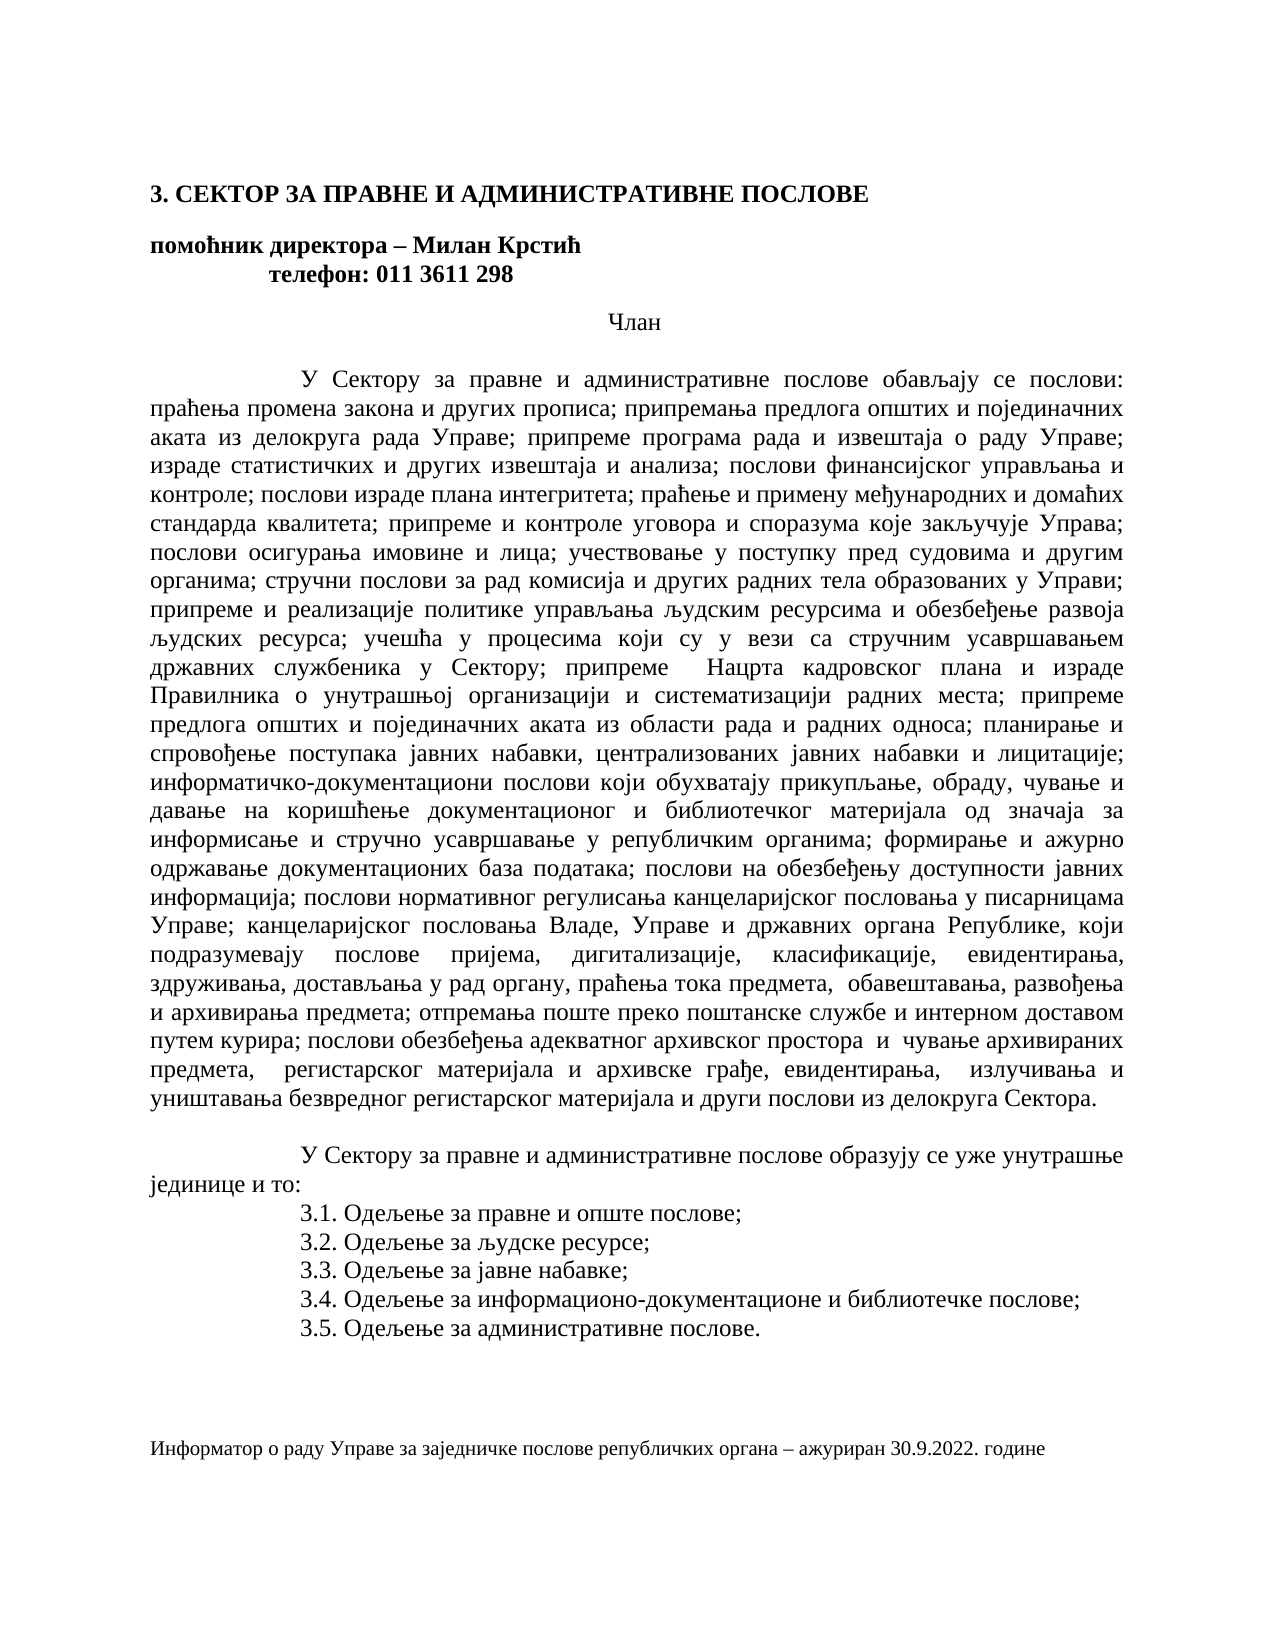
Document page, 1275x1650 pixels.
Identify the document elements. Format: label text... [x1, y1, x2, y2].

text телефон: 011 3611 298 [150, 259, 1125, 287]
text 3.4. Одељење за информационо-документационе и библиотечке послове; [150, 1284, 1125, 1313]
text 3.2. Oдељење за људске ресурсе; [150, 1227, 1125, 1255]
text 3.1. Одељење за правне и опште послове; [150, 1198, 1125, 1227]
text 3.5. Одељење за административне послове. [150, 1313, 1125, 1342]
text помоћник директора – Милан Крстић [150, 230, 1125, 259]
text У Сектору за правне и административне послове обављају се послови: праћења промена закона и других прописа; припремања предлога општих и појединачних аката из делокруга рада Управе; припреме програма рада и извештаја о раду Управе; израде статистичких и других извештаја и анализа; послови финансијског управљања и контроле; послови израде плана интегритета; праћење и примену међународних и домаћих стандарда квалитета; припреме и контроле уговора и споразума које закључује Управа; послови осигурања имовине и лица; учествовање у поступку пред судовима и другим органима; стручни послови за рад комисија и других радних тела образованих у Управи; припреме и реализације политике управљања људским ресурсима и обезбеђење развоја људских ресурса; учешћа у процесима који су у вези са стручним усавршавањем државних службеника у Сектору; припреме Нацрта кадровског плана и израде Правилника о унутрашњој организацији и систематизацији радних места; припреме предлога општих и појединачних аката из области рада и радних односа; планирање и спровођење поступака јавних набавки, централизованих јавних набавки и лицитације; информатичко-документациони послови који обухватају прикупљање, обраду, чување и давање на коришћење документационог и библиотечког материјала од значаја за информисање и стручно усавршавање у републичким органима; формирање и ажурно одржавање документационих база података; послови на обезбеђењу доступности јавних информација; послови нормативног регулисања канцеларијског пословања у писарницама Управе; канцеларијског пословања Владе, Управе и државних органа Републике, који подразумевају послове пријема, дигитализације, класификације, евидентирања, здруживања, достављања у рад органу, праћења тока предмета, обавештавања, развођења и архивирања предмета; отпремања поште преко поштанске службе и интерном доставом путем курира; послови обезбеђења адекватног архивског простора и чување архивираних предмета, регистарског материјала и архивске грађе, евидентирања, излучивања и уништавања безвредног регистарског материјала и други послови из делокруга Сектора. [150, 364, 1125, 1112]
text У Сектору за правне и административне послове образују се уже унутрашње јединице и то: [150, 1140, 1125, 1198]
text 3.3. Одељење за јавне набавке; [150, 1255, 1125, 1284]
text 3. СЕКТОР ЗА ПРАВНЕ И АДМИНИСТРАТИВНЕ ПОСЛОВЕ [150, 179, 1125, 208]
text Члан [150, 307, 1125, 335]
